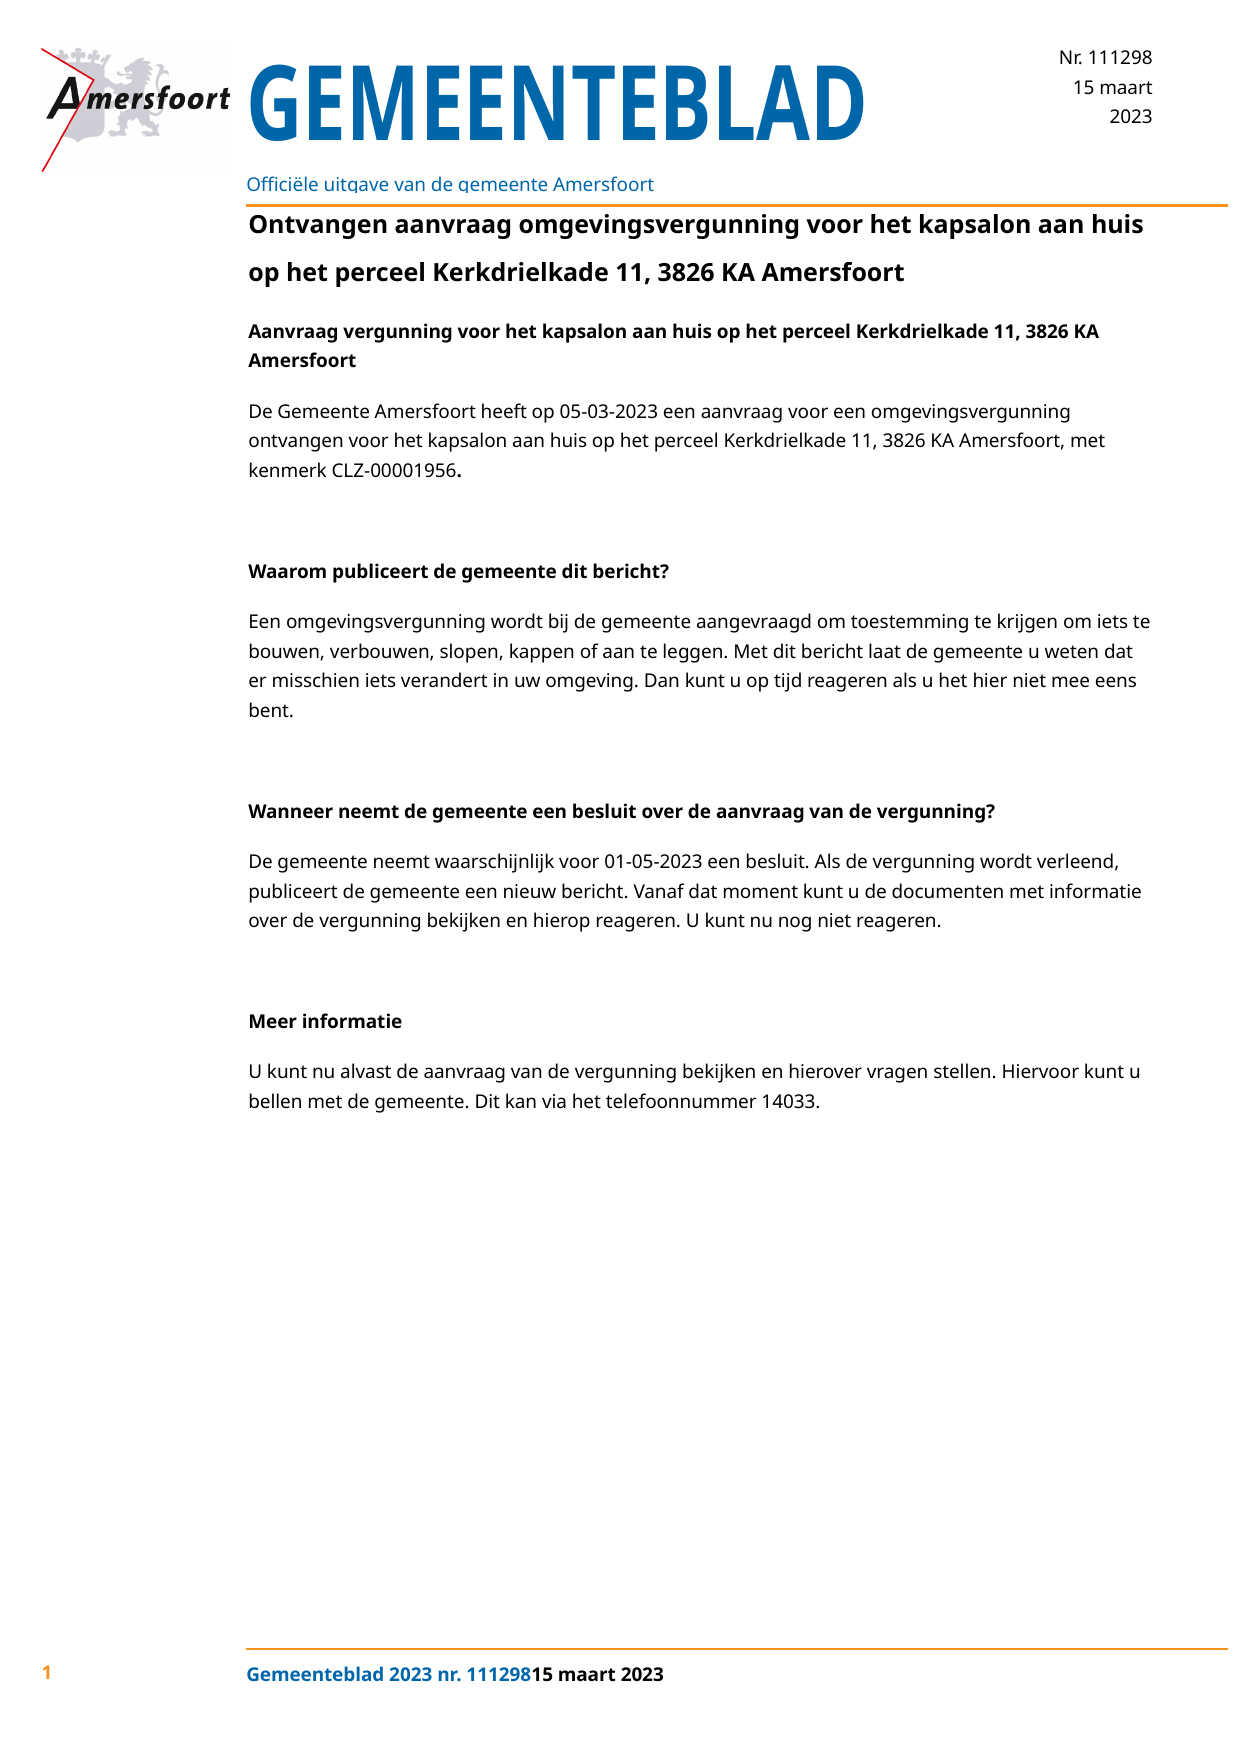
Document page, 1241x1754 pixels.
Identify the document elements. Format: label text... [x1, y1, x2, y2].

text Meer informatie [248, 1008, 1152, 1034]
text Ontvangen aanvraag omgevingsvergunning voor het kapsalon aan huis op het perceel Kerkdrielkade 11, 3826 KA Amersfoort [248, 207, 1152, 288]
text De gemeente neemt waarschijnlijk voor 01-05-2023 een besluit. Als de vergunning wordt verleend, publiceert de gemeente een nieuw bericht. Vanaf dat moment kunt u de documenten met informatie over de vergunning bekijken en hierop reageren. U kunt nu nog niet reageren. [248, 848, 1152, 933]
text Waarom publiceert de gemeente dit bericht? [248, 558, 1152, 584]
text Wanneer neemt de gemeente een besluit over de aanvraag van de vergunning? [248, 798, 1152, 824]
text Aanvraag vergunning voor het kapsalon aan huis op het perceel Kerkdrielkade 11, 3826 KA Amersfoort [248, 318, 1152, 373]
text U kunt nu alvast de aanvraag van de vergunning bekijken en hierover vragen stellen. Hiervoor kunt u bellen met de gemeente. Dit kan via het telefoonnummer 14033. [248, 1059, 1152, 1114]
text Een omgevingsvergunning wordt bij de gemeente aangevraagd om toestemming te krijgen om iets te bouwen, verbouwen, slopen, kappen of aan te leggen. Met dit bericht laat de gemeente u weten dat er misschien iets verandert in uw omgeving. Dan kunt u op tijd reageren als u het hier niet mee eens bent. [248, 608, 1152, 723]
picture [41, 47, 231, 172]
text De Gemeente Amersfoort heeft op 05-03-2023 een aanvraag voor een omgevingsvergunning ontvangen voor het kapsalon aan huis op het perceel Kerkdrielkade 11, 3826 KA Amersfoort, met kenmerk CLZ-00001956. [248, 398, 1152, 483]
